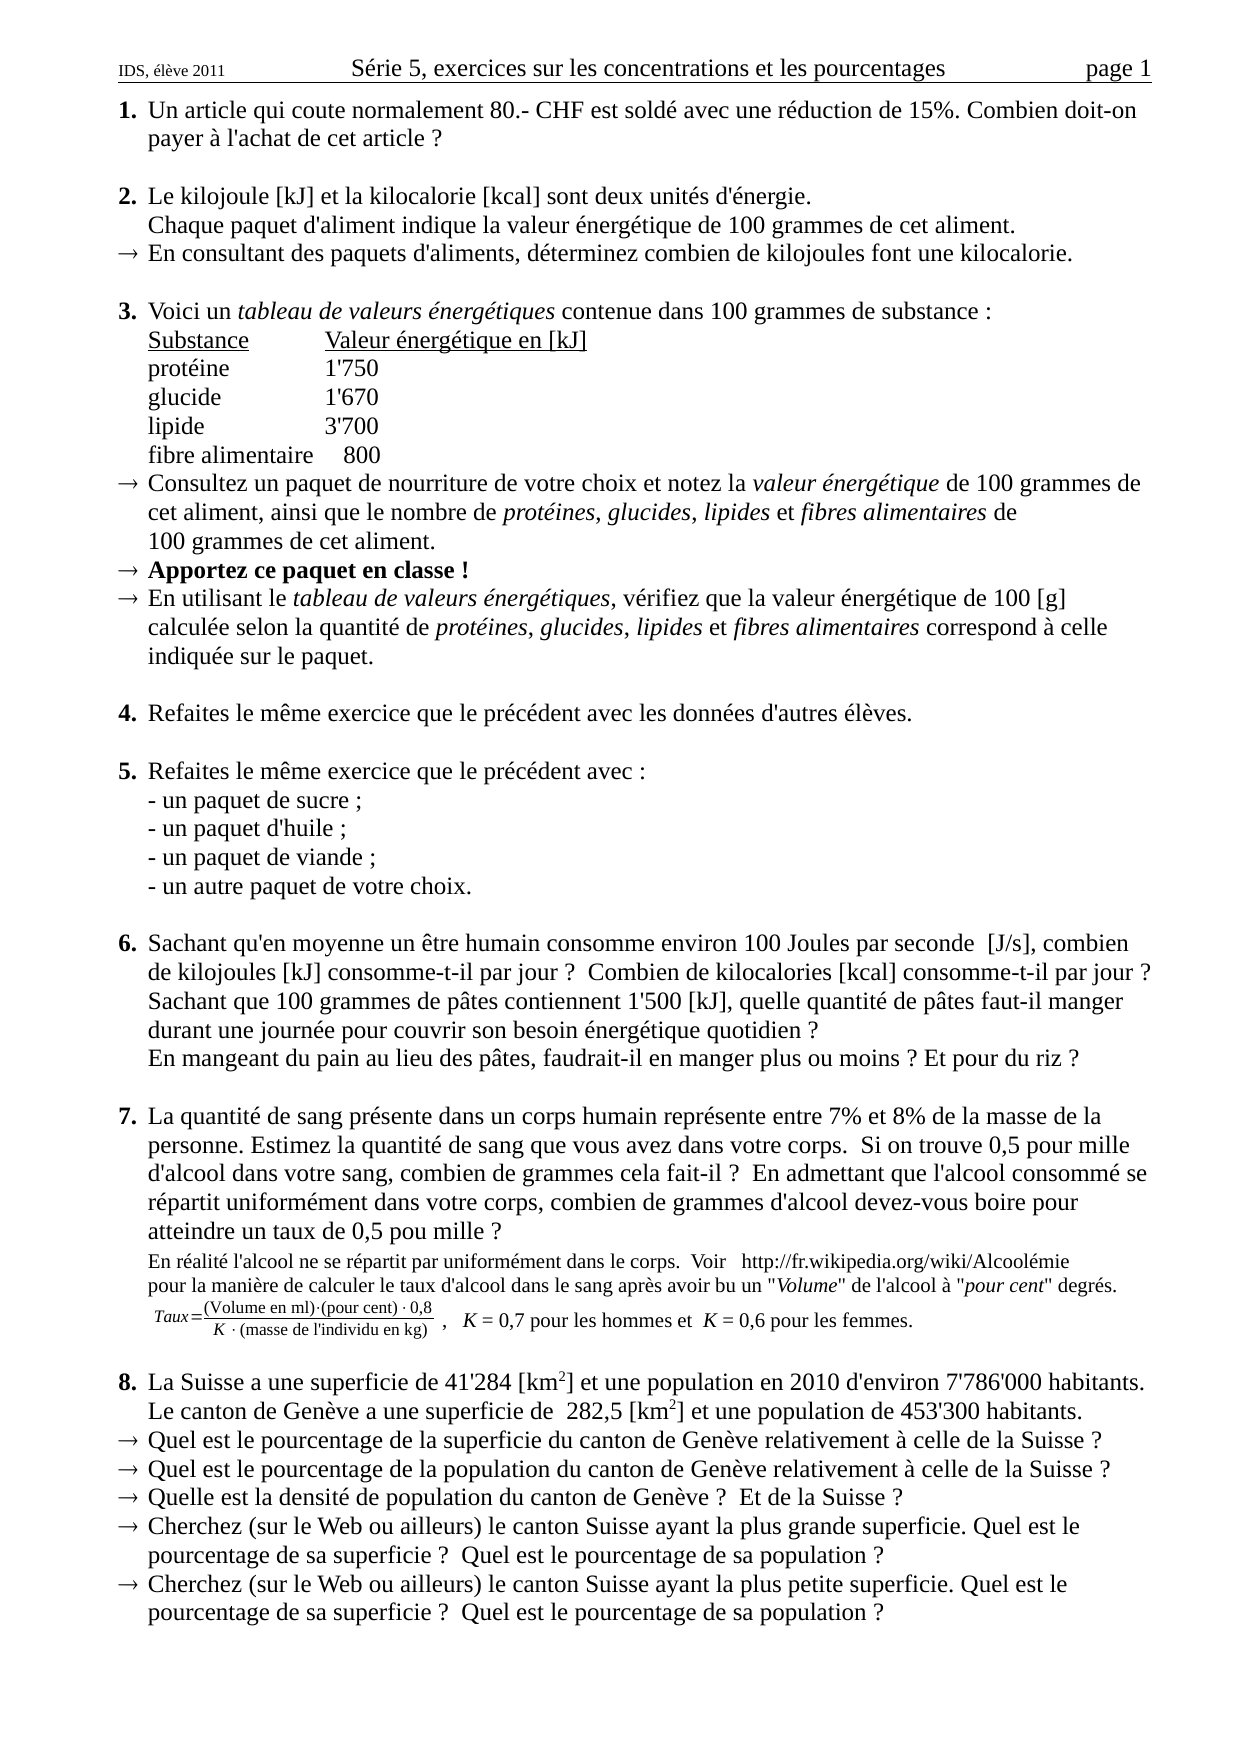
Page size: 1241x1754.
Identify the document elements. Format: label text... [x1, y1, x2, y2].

text  Consultez un paquet de nourriture de votre choix et notez la valeur énergétique de 100 grammes de cet aliment, ainsi que le nombre de protéines, glucides, lipides et fibres alimentaires de 100 grammes de cet aliment. [118, 468, 1152, 555]
text 3. Voici un tableau de valeurs énergétiques contenue dans 100 grammes de substance : [118, 296, 1152, 325]
text - un paquet de viande ; [118, 842, 1152, 871]
text 2. Le kilojoule [kJ] et la kilocalorie [kcal] sont deux unités d'énergie. [118, 181, 1152, 210]
text  Quel est le pourcentage de la population du canton de Genève relativement à celle de la Suisse ? [118, 1454, 1152, 1482]
text 1. Un article qui coute normalement 80.- CHF est soldé avec une réduction de 15%. Combien doit-on payer à l'achat de cet article ? [118, 95, 1152, 152]
text Chaque paquet d'aliment indique la valeur énergétique de 100 grammes de cet aliment. [118, 210, 1152, 238]
text  En utilisant le tableau de valeurs énergétiques, vérifiez que la valeur énergétique de 100 [g] calculée selon la quantité de protéines, glucides, lipides et fibres alimentaires correspond à celle indiquée sur le paquet. [118, 583, 1152, 670]
text  Quel est le pourcentage de la superficie du canton de Genève relativement à celle de la Suisse ? [118, 1425, 1152, 1454]
text  Cherchez (sur le Web ou ailleurs) le canton Suisse ayant la plus grande superficie. Quel est le pourcentage de sa superficie ? Quel est le pourcentage de sa population ? [118, 1511, 1152, 1569]
text En mangeant du pain au lieu des pâtes, faudrait-il en manger plus ou moins ? Et pour du riz ? [118, 1043, 1152, 1072]
text lipide 3'700 [118, 411, 1152, 440]
text fibre alimentaire 800 [118, 440, 1152, 468]
text - un paquet de sucre ; [118, 785, 1152, 813]
text Sachant que 100 grammes de pâtes contiennent 1'500 [kJ], quelle quantité de pâtes faut-il manger durant une journée pour couvrir son besoin énergétique quotidien ? [118, 986, 1152, 1043]
text 7. La quantité de sang présente dans un corps humain représente entre 7% et 8% de la masse de la personne. Estimez la quantité de sang que vous avez dans votre corps. Si on trouve 0,5 pour mille d'alcool dans votre sang, combien de grammes cela fait-il ? En admettant que l'alcool consommé se répartit uniformément dans votre corps, combien de grammes d'alcool devez-vous boire pour atteindre un taux de 0,5 pou mille ? [118, 1101, 1152, 1245]
text  Quelle est la densité de population du canton de Genève ? Et de la Suisse ? [118, 1482, 1152, 1511]
text glucide 1'670 [118, 382, 1152, 411]
text 4. Refaites le même exercice que le précédent avec les données d'autres élèves. [118, 698, 1152, 727]
text En réalité l'alcool ne se répartit par uniformément dans le corps. Voir http://fr.wikipedia.org/wiki/Alcoolémie pour la manière de calculer le taux d'alcool dans le sang après avoir bu un "Volume" de l'alcool à "pour cent" degrés. [118, 1245, 1152, 1297]
text 5. Refaites le même exercice que le précédent avec : [118, 756, 1152, 785]
text Le canton de Genève a une superficie de 282,5 [km2] et une population de 453'300 habitants. [118, 1396, 1152, 1425]
text  En consultant des paquets d'aliments, déterminez combien de kilojoules font une kilocalorie. [118, 238, 1152, 267]
text 6. Sachant qu'en moyenne un être humain consomme environ 100 Joules par seconde [J/s], combien de kilojoules [kJ] consomme-t-il par jour ? Combien de kilocalories [kcal] consomme-t-il par jour ? [118, 928, 1152, 986]
text Substance Valeur énergétique en [kJ] [118, 325, 1152, 353]
text protéine 1'750 [118, 353, 1152, 382]
text  Cherchez (sur le Web ou ailleurs) le canton Suisse ayant la plus petite superficie. Quel est le pourcentage de sa superficie ? Quel est le pourcentage de sa population ? [118, 1569, 1152, 1626]
text - un paquet d'huile ; [118, 813, 1152, 842]
text 8. La Suisse a une superficie de 41'284 [km2] et une population en 2010 d'environ 7'786'000 habitants. [118, 1367, 1152, 1396]
text  Apportez ce paquet en classe ! [118, 555, 1152, 583]
text - un autre paquet de votre choix. [118, 871, 1152, 900]
text , K = 0,7 pour les hommes et K = 0,6 pour les femmes. [118, 1297, 1152, 1339]
